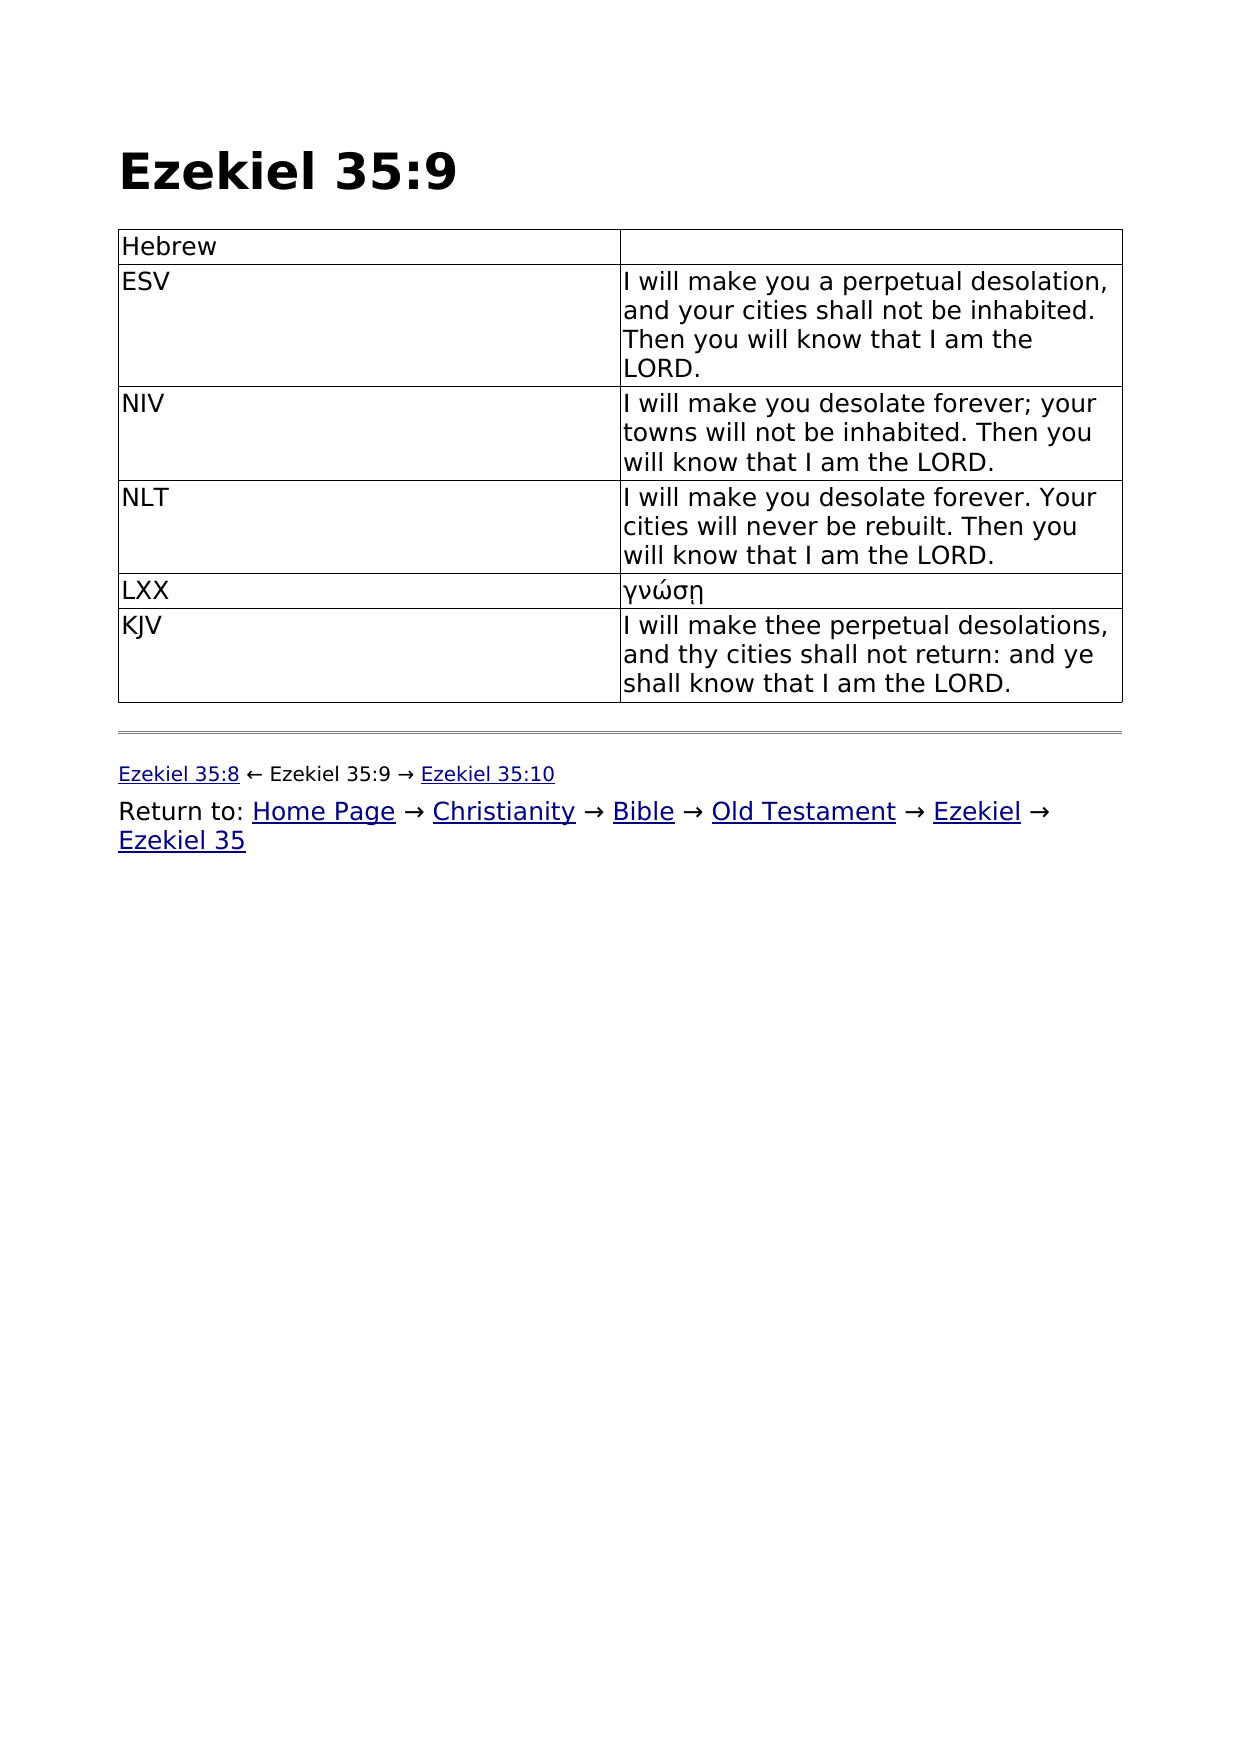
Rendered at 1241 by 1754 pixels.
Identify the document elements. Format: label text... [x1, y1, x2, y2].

text Ezekiel 35:8 ← Ezekiel 35:9 → Ezekiel 35:10 [118, 763, 1122, 797]
table_cell NIV [119, 387, 620, 480]
table_cell NLT [119, 481, 620, 573]
table_cell I will make you desolate forever. Your cities will never be rebuilt. Then you will know that I am the LORD. [621, 481, 1122, 573]
text Return to: Home Page → Christianity → Bible → Old Testament → Ezekiel → Ezekiel 35 [118, 797, 1122, 855]
table_cell I will make you desolate forever; your towns will not be inhabited. Then you will know that I am the LORD. [621, 387, 1122, 480]
table_header Hebrew [119, 230, 620, 264]
table_cell I will make thee perpetual desolations, and thy cities shall not return: and ye shall know that I am the LORD. [621, 609, 1122, 702]
table_cell KJV [119, 609, 620, 702]
table_cell γνώσῃ [621, 574, 1122, 608]
subtitle Ezekiel 35:9 [118, 143, 1122, 201]
table_header [621, 230, 1122, 264]
table_cell ESV [119, 265, 620, 386]
table_cell LXX [119, 574, 620, 608]
table_cell I will make you a perpetual desolation, and your cities shall not be inhabited. Then you will know that I am the LORD. [621, 265, 1122, 386]
